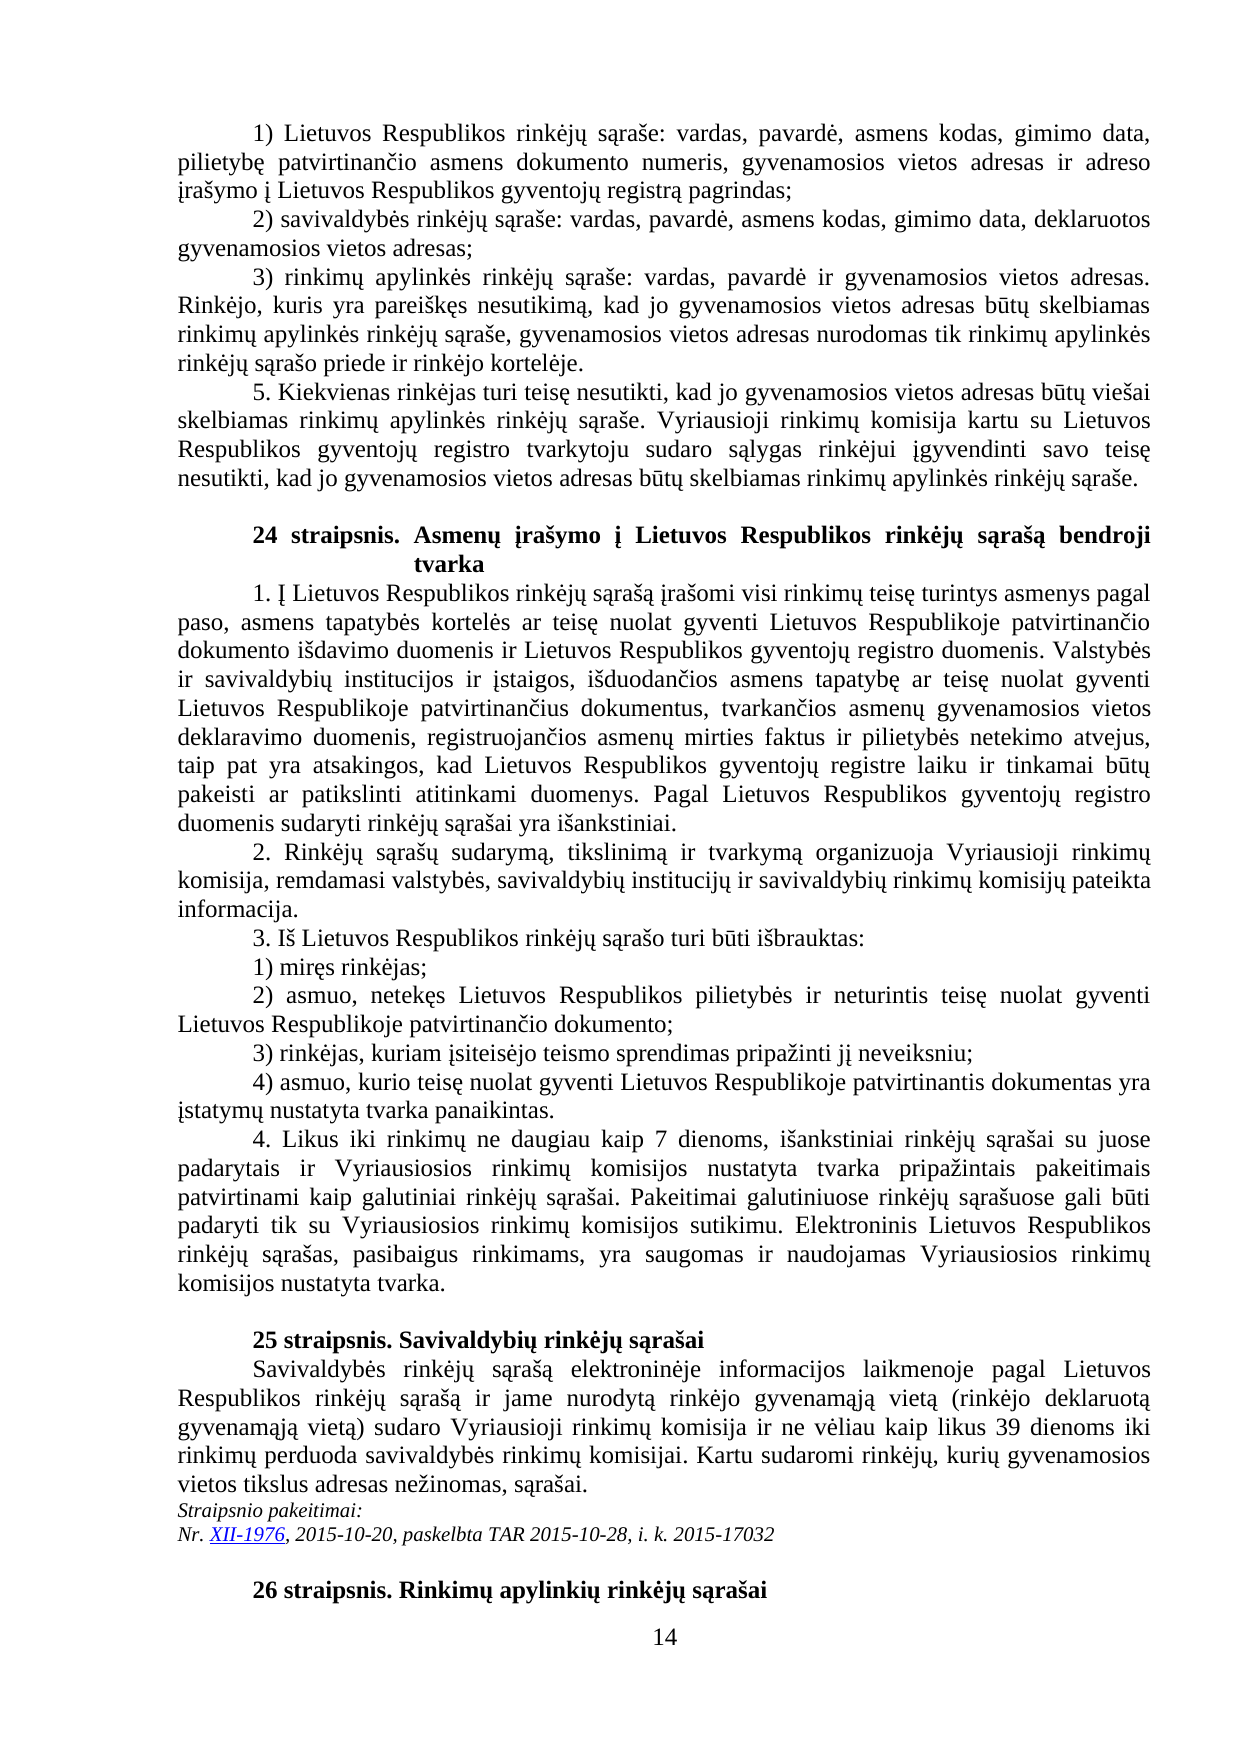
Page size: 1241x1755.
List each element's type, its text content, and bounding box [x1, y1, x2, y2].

text 4) asmuo, kurio teisę nuolat gyventi Lietuvos Respublikoje patvirtinantis dokumentas yra įstatymų nustatyta tvarka panaikintas. [177, 1067, 1152, 1124]
text 4. Likus iki rinkimų ne daugiau kaip 7 dienoms, išankstiniai rinkėjų sąrašai su juose padarytais ir Vyriausiosios rinkimų komisijos nustatyta tvarka pripažintais pakeitimais patvirtinami kaip galutiniai rinkėjų sąrašai. Pakeitimai galutiniuose rinkėjų sąrašuose gali būti padaryti tik su Vyriausiosios rinkimų komisijos sutikimu. Elektroninis Lietuvos Respublikos rinkėjų sąrašas, pasibaigus rinkimams, yra saugomas ir naudojamas Vyriausiosios rinkimų komisijos nustatyta tvarka. [177, 1124, 1152, 1297]
text 2. Rinkėjų sąrašų sudarymą, tikslinimą ir tvarkymą organizuoja Vyriausioji rinkimų komisija, remdamasi valstybės, savivaldybių institucijų ir savivaldybių rinkimų komisijų pateikta informacija. [177, 837, 1152, 923]
text 3) rinkimų apylinkės rinkėjų sąraše: vardas, pavardė ir gyvenamosios vietos adresas. Rinkėjo, kuris yra pareiškęs nesutikimą, kad jo gyvenamosios vietos adresas būtų skelbiamas rinkimų apylinkės rinkėjų sąraše, gyvenamosios vietos adresas nurodomas tik rinkimų apylinkės rinkėjų sąrašo priede ir rinkėjo kortelėje. [177, 262, 1152, 377]
text 2) asmuo, netekęs Lietuvos Respublikos pilietybės ir neturintis teisę nuolat gyventi Lietuvos Respublikoje patvirtinančio dokumento; [177, 981, 1152, 1038]
text 1) Lietuvos Respublikos rinkėjų sąraše: vardas, pavardė, asmens kodas, gimimo data, pilietybę patvirtinančio asmens dokumento numeris, gyvenamosios vietos adresas ir adreso įrašymo į Lietuvos Respublikos gyventojų registrą pagrindas; [177, 118, 1152, 204]
text 2) savivaldybės rinkėjų sąraše: vardas, pavardė, asmens kodas, gimimo data, deklaruotos gyvenamosios vietos adresas; [177, 204, 1152, 262]
text 5. Kiekvienas rinkėjas turi teisę nesutikti, kad jo gyvenamosios vietos adresas būtų viešai skelbiamas rinkimų apylinkės rinkėjų sąraše. Vyriausioji rinkimų komisija kartu su Lietuvos Respublikos gyventojų registro tvarkytoju sudaro sąlygas rinkėjui įgyvendinti savo teisę nesutikti, kad jo gyvenamosios vietos adresas būtų skelbiamas rinkimų apylinkės rinkėjų sąraše. [177, 377, 1152, 492]
text Straipsnio pakeitimai: [177, 1498, 1152, 1522]
text 3. Iš Lietuvos Respublikos rinkėjų sąrašo turi būti išbrauktas: [177, 923, 1152, 952]
text 1) miręs rinkėjas; [177, 952, 1152, 981]
text 3) rinkėjas, kuriam įsiteisėjo teismo sprendimas pripažinti jį neveiksniu; [177, 1038, 1152, 1067]
text 1. Į Lietuvos Respublikos rinkėjų sąrašą įrašomi visi rinkimų teisę turintys asmenys pagal paso, asmens tapatybės kortelės ar teisę nuolat gyventi Lietuvos Respublikoje patvirtinančio dokumento išdavimo duomenis ir Lietuvos Respublikos gyventojų registro duomenis. Valstybės ir savivaldybių institucijos ir įstaigos, išduodančios asmens tapatybę ar teisę nuolat gyventi Lietuvos Respublikoje patvirtinančius dokumentus, tvarkančios asmenų gyvenamosios vietos deklaravimo duomenis, registruojančios asmenų mirties faktus ir pilietybės netekimo atvejus, taip pat yra atsakingos, kad Lietuvos Respublikos gyventojų registre laiku ir tinkamai būtų pakeisti ar patikslinti atitinkami duomenys. Pagal Lietuvos Respublikos gyventojų registro duomenis sudaryti rinkėjų sąrašai yra išankstiniai. [177, 578, 1152, 837]
text 24 straipsnis. Asmenų įrašymo į Lietuvos Respublikos rinkėjų sąrašą bendroji tvarka [252, 521, 1152, 578]
text Nr. XII-1976, 2015-10-20, paskelbta TAR 2015-10-28, i. k. 2015-17032 [177, 1522, 1152, 1546]
text 26 straipsnis. Rinkimų apylinkių rinkėjų sąrašai [177, 1575, 1152, 1604]
text 25 straipsnis. Savivaldybių rinkėjų sąrašai [177, 1326, 1152, 1354]
text Savivaldybės rinkėjų sąrašą elektroninėje informacijos laikmenoje pagal Lietuvos Respublikos rinkėjų sąrašą ir jame nurodytą rinkėjo gyvenamąją vietą (rinkėjo deklaruotą gyvenamąją vietą) sudaro Vyriausioji rinkimų komisija ir ne vėliau kaip likus 39 dienoms iki rinkimų perduoda savivaldybės rinkimų komisijai. Kartu sudaromi rinkėjų, kurių gyvenamosios vietos tikslus adresas nežinomas, sąrašai. [177, 1354, 1152, 1498]
